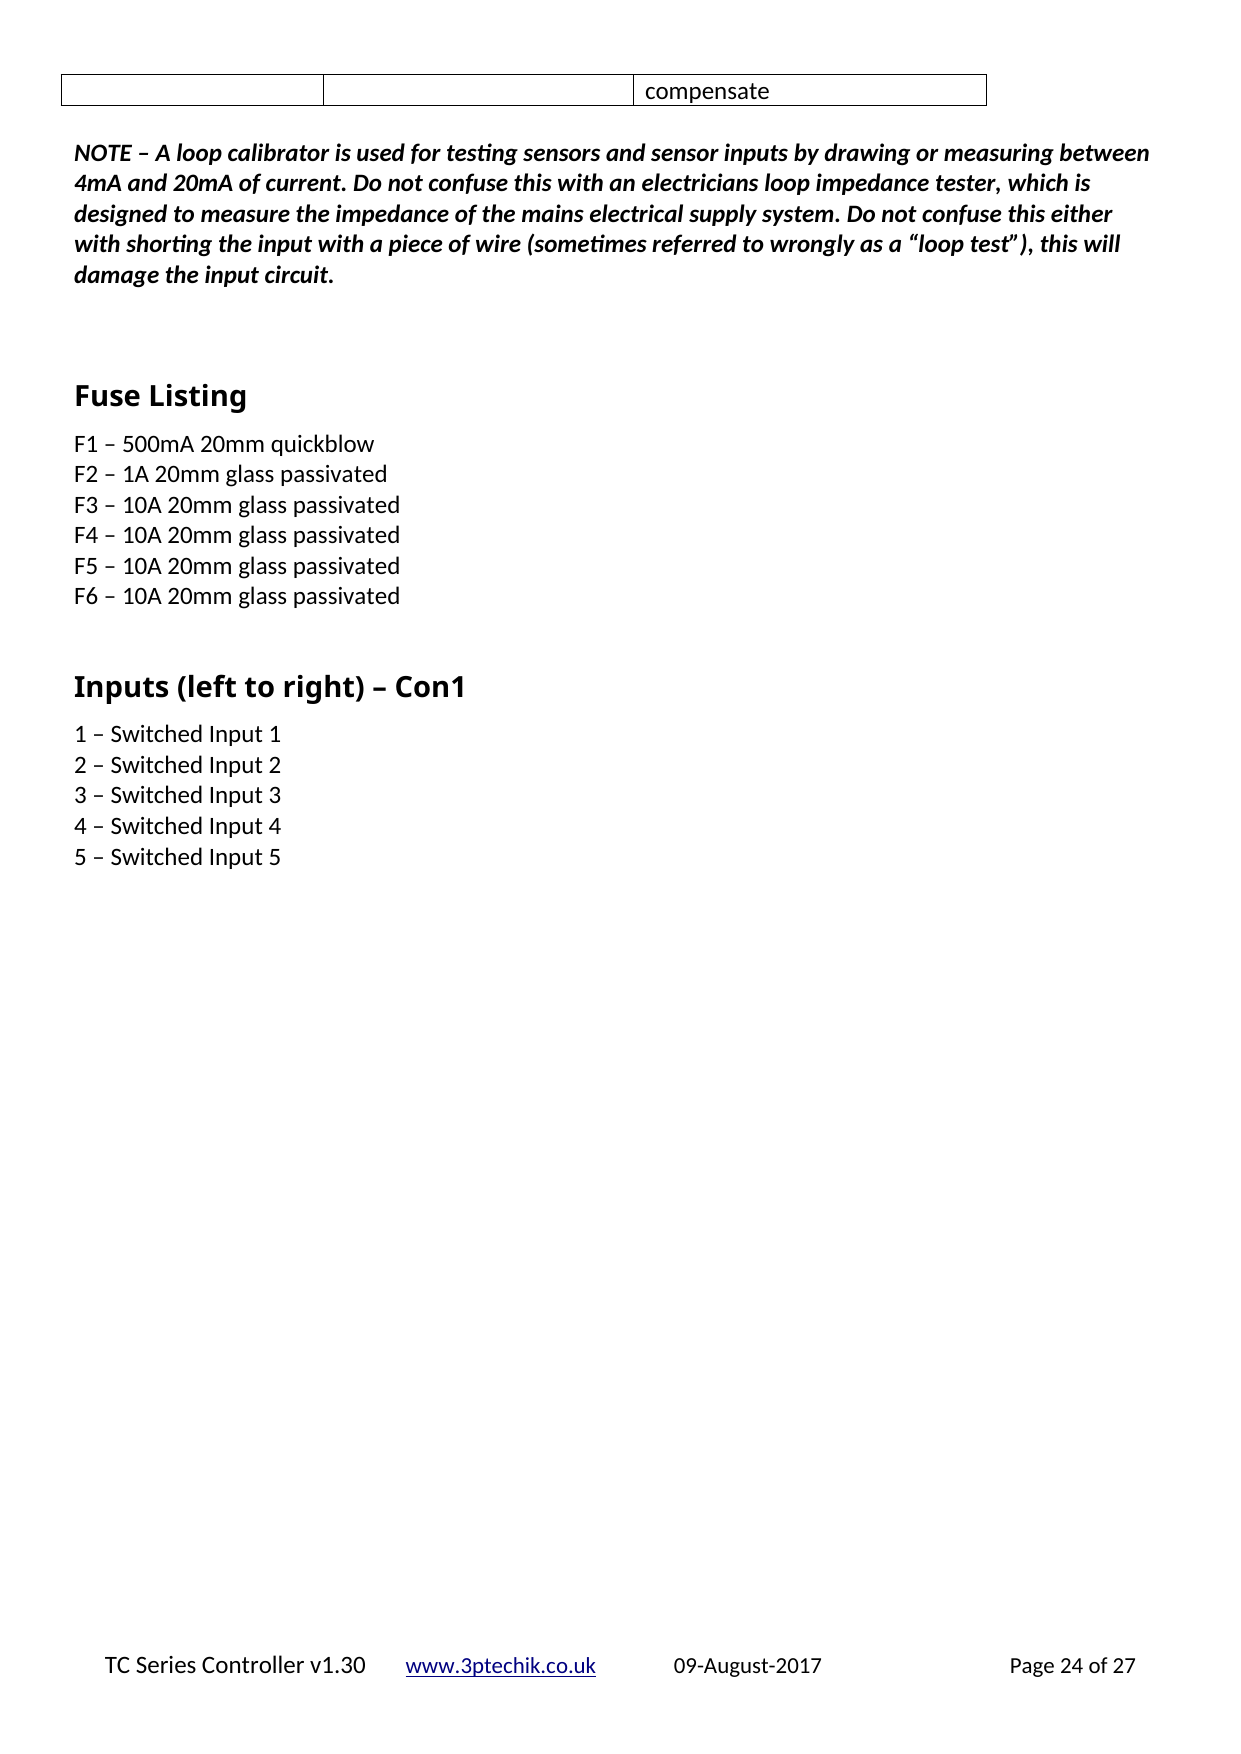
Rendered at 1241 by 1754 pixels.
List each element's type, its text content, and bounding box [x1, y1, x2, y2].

text F3 – 10A 20mm glass passivated [74, 489, 1166, 519]
subtitle Fuse Listing [74, 376, 1166, 415]
text F2 – 1A 20mm glass passivated [74, 458, 1166, 489]
table_cell [62, 75, 323, 105]
table_cell compensate [634, 75, 986, 105]
text F4 – 10A 20mm glass passivated [74, 519, 1166, 550]
text 2 – Switched Input 2 [74, 749, 1166, 780]
text F5 – 10A 20mm glass passivated [74, 550, 1166, 580]
text NOTE – A loop calibrator is used for testing sensors and sensor inputs by drawing or measuring between 4mA and 20mA of current. Do not confuse this with an electricians loop impedance tester, which is designed to measure the impedance of the mains electrical supply system. Do not confuse this either with shorting the input with a piece of wire (sometimes referred to wrongly as a “loop test”), this will damage the input circuit. [74, 137, 1166, 289]
text 3 – Switched Input 3 [74, 780, 1166, 810]
subtitle Inputs (left to right) – Con1 [74, 666, 1166, 706]
text F6 – 10A 20mm glass passivated [74, 580, 1166, 611]
text 5 – Switched Input 5 [74, 841, 1166, 871]
table_cell [324, 75, 633, 105]
text F1 – 500mA 20mm quickblow [74, 428, 1166, 458]
text 4 – Switched Input 4 [74, 810, 1166, 841]
text 1 – Switched Input 1 [74, 719, 1166, 749]
